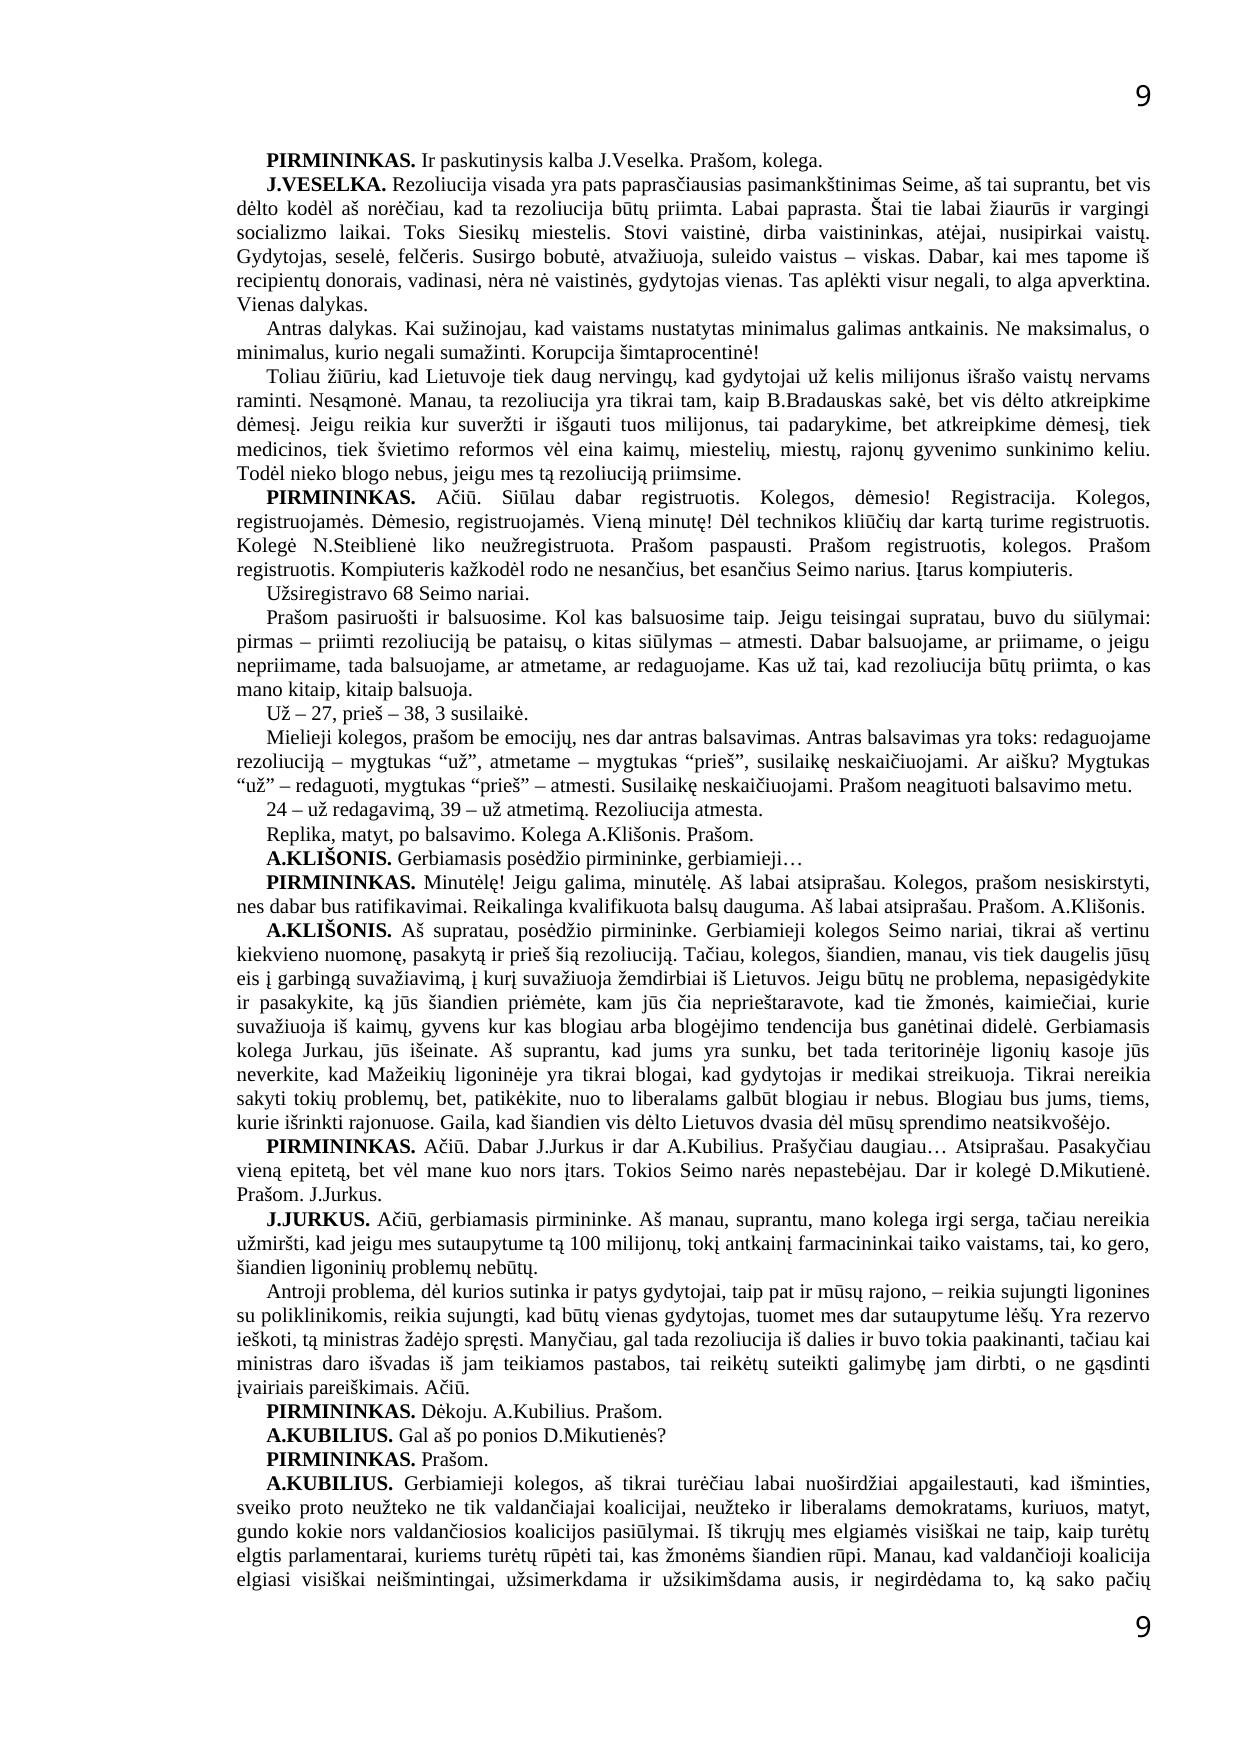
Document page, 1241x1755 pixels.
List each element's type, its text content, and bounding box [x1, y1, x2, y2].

text PIRMININKAS. Dėkoju. A.Kubilius. Prašom. [236, 1399, 1152, 1423]
text J.JURKUS. Ačiū, gerbiamasis pirmininke. Aš manau, suprantu, mano kolega irgi serga, tačiau nereikia užmiršti, kad jeigu mes sutaupytume tą 100 milijonų, tokį antkainį farmacininkai taiko vaistams, tai, ko gero, šiandien ligoninių problemų nebūtų. [236, 1206, 1152, 1279]
text A.KUBILIUS. Gerbiamieji kolegos, aš tikrai turėčiau labai nuoširdžiai apgailestauti, kad išminties, sveiko proto neužteko ne tik valdančiajai koalicijai, neužteko ir liberalams demokratams, kuriuos, matyt, gundo kokie nors valdančiosios koalicijos pasiūlymai. Iš tikrųjų mes elgiamės visiškai ne taip, kaip turėtų elgtis parlamentarai, kuriems turėtų rūpėti tai, kas žmonėms šiandien rūpi. Manau, kad valdančioji koalicija elgiasi visiškai neišmintingai, užsimerkdama ir užsikimšdama ausis, ir negirdėdama to, ką sako pačių [236, 1471, 1152, 1591]
text A.KLIŠONIS. Aš supratau, posėdžio pirmininke. Gerbiamieji kolegos Seimo nariai, tikrai aš vertinu kiekvieno nuomonę, pasakytą ir prieš šią rezoliuciją. Tačiau, kolegos, šiandien, manau, vis tiek daugelis jūsų eis į garbingą suvažiavimą, į kurį suvažiuoja žemdirbiai iš Lietuvos. Jeigu būtų ne problema, nepasigėdykite ir pasakykite, ką jūs šiandien priėmėte, kam jūs čia neprieštaravote, kad tie žmonės, kaimiečiai, kurie suvažiuoja iš kaimų, gyvens kur kas blogiau arba blogėjimo tendencija bus ganėtinai didelė. Gerbiamasis kolega Jurkau, jūs išeinate. Aš suprantu, kad jums yra sunku, bet tada teritorinėje ligonių kasoje jūs neverkite, kad Mažeikių ligoninėje yra tikrai blogai, kad gydytojas ir medikai streikuoja. Tikrai nereikia sakyti tokių problemų, bet, patikėkite, nuo to liberalams galbūt blogiau ir nebus. Blogiau bus jums, tiems, kurie išrinkti rajonuose. Gaila, kad šiandien vis dėlto Lietuvos dvasia dėl mūsų sprendimo neatsikvošėjo. [236, 918, 1152, 1134]
text PIRMININKAS. Ačiū. Dabar J.Jurkus ir dar A.Kubilius. Prašyčiau daugiau… Atsiprašau. Pasakyčiau vieną epitetą, bet vėl mane kuo nors įtars. Tokios Seimo narės nepastebėjau. Dar ir kolegė D.Mikutienė. Prašom. J.Jurkus. [236, 1134, 1152, 1206]
text Antroji problema, dėl kurios sutinka ir patys gydytojai, taip pat ir mūsų rajono, – reikia sujungti ligonines su poliklinikomis, reikia sujungti, kad būtų vienas gydytojas, tuomet mes dar sutaupytume lėšų. Yra rezervo ieškoti, tą ministras žadėjo spręsti. Manyčiau, gal tada rezoliucija iš dalies ir buvo tokia paakinanti, tačiau kai ministras daro išvadas iš jam teikiamos pastabos, tai reikėtų suteikti galimybę jam dirbti, o ne gąsdinti įvairiais pareiškimais. Ačiū. [236, 1279, 1152, 1399]
text Prašom pasiruošti ir balsuosime. Kol kas balsuosime taip. Jeigu teisingai supratau, buvo du siūlymai: pirmas – priimti rezoliuciją be pataisų, o kitas siūlymas – atmesti. Dabar balsuojame, ar priimame, o jeigu nepriimame, tada balsuojame, ar atmetame, ar redaguojame. Kas už tai, kad rezoliucija būtų priimta, o kas mano kitaip, kitaip balsuoja. [236, 605, 1152, 701]
text Antras dalykas. Kai sužinojau, kad vaistams nustatytas minimalus galimas antkainis. Ne maksimalus, o minimalus, kurio negali sumažinti. Korupcija šimtaprocentinė! [236, 316, 1152, 364]
text Už – 27, prieš – 38, 3 susilaikė. [236, 701, 1152, 725]
text J.VESELKA. Rezoliucija visada yra pats paprasčiausias pasimankštinimas Seime, aš tai suprantu, bet vis dėlto kodėl aš norėčiau, kad ta rezoliucija būtų priimta. Labai paprasta. Štai tie labai žiaurūs ir vargingi socializmo laikai. Toks Siesikų miestelis. Stovi vaistinė, dirba vaistininkas, atėjai, nusipirkai vaistų. Gydytojas, seselė, felčeris. Susirgo bobutė, atvažiuoja, suleido vaistus – viskas. Dabar, kai mes tapome iš recipientų donorais, vadinasi, nėra nė vaistinės, gydytojas vienas. Tas aplėkti visur negali, to alga apverktina. Vienas dalykas. [236, 172, 1152, 316]
text Toliau žiūriu, kad Lietuvoje tiek daug nervingų, kad gydytojai už kelis milijonus išrašo vaistų nervams raminti. Nesąmonė. Manau, ta rezoliucija yra tikrai tam, kaip B.Bradauskas sakė, bet vis dėlto atkreipkime dėmesį. Jeigu reikia kur suveržti ir išgauti tuos milijonus, tai padarykime, bet atkreipkime dėmesį, tiek medicinos, tiek švietimo reformos vėl eina kaimų, miestelių, miestų, rajonų gyvenimo sunkinimo keliu. Todėl nieko blogo nebus, jeigu mes tą rezoliuciją priimsime. [236, 364, 1152, 484]
text A.KLIŠONIS. Gerbiamasis posėdžio pirmininke, gerbiamieji… [236, 846, 1152, 869]
text 24 – už redagavimą, 39 – už atmetimą. Rezoliucija atmesta. [236, 797, 1152, 821]
text PIRMININKAS. Ačiū. Siūlau dabar registruotis. Kolegos, dėmesio! Registracija. Kolegos, registruojamės. Dėmesio, registruojamės. Vieną minutę! Dėl technikos kliūčių dar kartą turime registruotis. Kolegė N.Steiblienė liko neužregistruota. Prašom paspausti. Prašom registruotis, kolegos. Prašom registruotis. Kompiuteris kažkodėl rodo ne nesančius, bet esančius Seimo narius. Įtarus kompiuteris. [236, 484, 1152, 581]
text PIRMININKAS. Prašom. [236, 1447, 1152, 1471]
text A.KUBILIUS. Gal aš po ponios D.Mikutienės? [236, 1423, 1152, 1447]
text Mielieji kolegos, prašom be emocijų, nes dar antras balsavimas. Antras balsavimas yra toks: redaguojame rezoliuciją – mygtukas “už”, atmetame – mygtukas “prieš”, susilaikę neskaičiuojami. Ar aišku? Mygtukas “už” – redaguoti, mygtukas “prieš” – atmesti. Susilaikę neskaičiuojami. Prašom neagituoti balsavimo metu. [236, 725, 1152, 797]
text PIRMININKAS. Minutėlę! Jeigu galima, minutėlę. Aš labai atsiprašau. Kolegos, prašom nesiskirstyti, nes dabar bus ratifikavimai. Reikalinga kvalifikuota balsų dauguma. Aš labai atsiprašau. Prašom. A.Klišonis. [236, 869, 1152, 918]
text Užsiregistravo 68 Seimo nariai. [236, 581, 1152, 605]
text PIRMININKAS. Ir paskutinysis kalba J.Veselka. Prašom, kolega. [236, 148, 1152, 172]
text Replika, matyt, po balsavimo. Kolega A.Klišonis. Prašom. [236, 821, 1152, 846]
